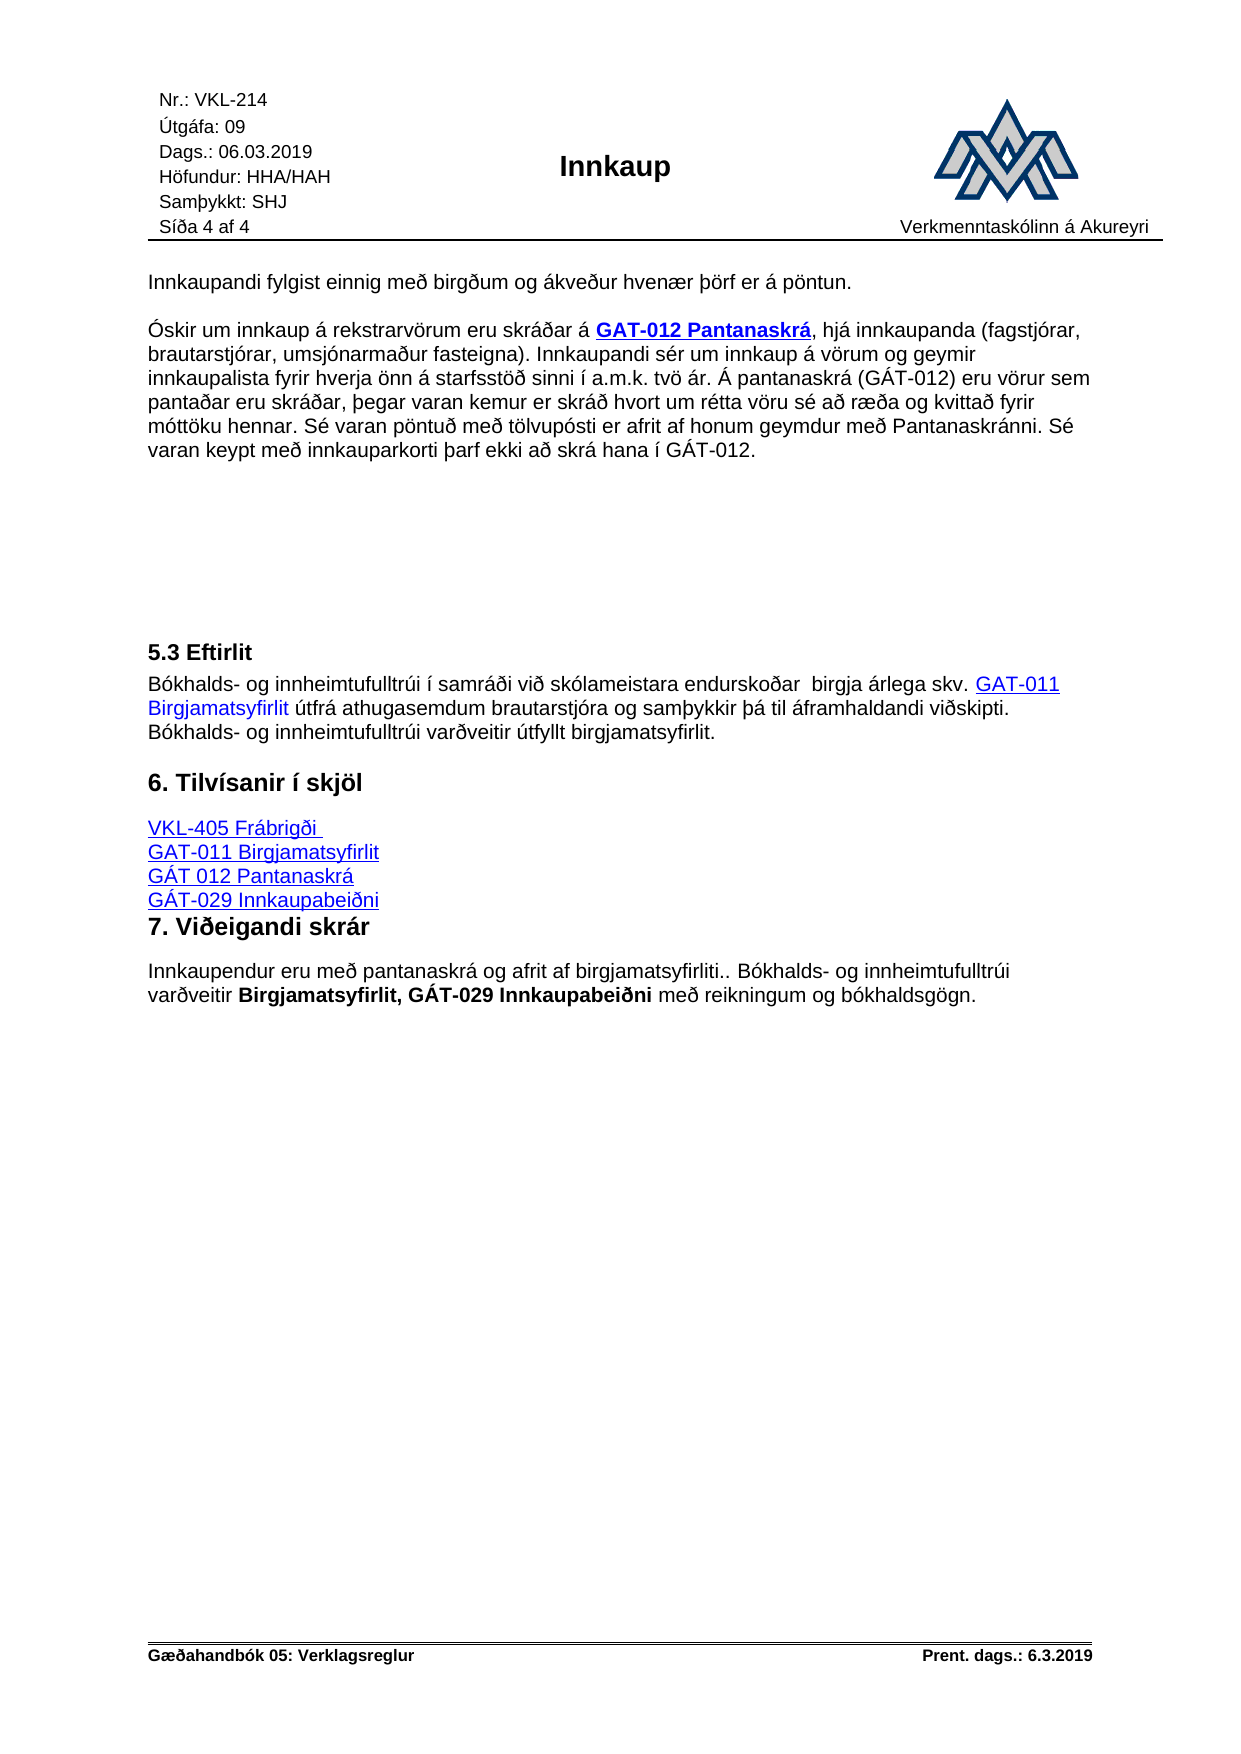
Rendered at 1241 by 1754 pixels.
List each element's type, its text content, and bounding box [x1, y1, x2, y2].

text GAT-011 Birgjamatsyfirlit [148, 840, 1092, 864]
picture [934, 99, 1079, 203]
text Innkaupendur eru með pantanaskrá og afrit af birgjamatsyfirliti.. Bókhalds- og innheimtufulltrúi varðveitir Birgjamatsyfirlit, GÁT-029 Innkaupabeiðni með reikningum og bókhaldsgögn. [148, 959, 1092, 1007]
text VKL-405 Frábrigði [148, 816, 1092, 840]
subtitle Óskir um innkaup á rekstrarvörum eru skráðar á GAT-012 Pantanaskrá, hjá innkaupanda (fagstjórar, brautarstjórar, umsjónarmaður fasteigna). Innkaupandi sér um innkaup á vörum og geymir innkaupalista fyrir hverja önn á starfsstöð sinni í a.m.k. tvö ár. Á pantanaskrá (GÁT-012) eru vörur sem pantaðar eru skráðar, þegar varan kemur er skráð hvort um rétta vöru sé að ræða og kvittað fyrir móttöku hennar. Sé varan pöntuð með tölvupósti er afrit af honum geymdur með Pantanaskránni. Sé varan keypt með innkauparkorti þarf ekki að skrá hana í GÁT-012. [148, 318, 1092, 462]
text GÁT-029 Innkaupabeiðni [148, 888, 1092, 912]
text Bókhalds- og innheimtufulltrúi í samráði við skólameistara endurskoðar birgja árlega skv. GAT-011 Birgjamatsyfirlit útfrá athugasemdum brautarstjóra og samþykkir þá til áframhaldandi viðskipti. Bókhalds- og innheimtufulltrúi varðveitir útfyllt birgjamatsyfirlit. [148, 672, 1092, 744]
text GÁT 012 Pantanaskrá [148, 864, 1092, 888]
subtitle 6. Tilvísanir í skjöl [148, 768, 1092, 797]
subtitle 7. Viðeigandi skrár [148, 912, 1092, 940]
subtitle 5.3 Eftirlit [148, 639, 1092, 666]
subtitle Innkaupandi fylgist einnig með birgðum og ákveður hvenær þörf er á pöntun. [148, 270, 1092, 294]
